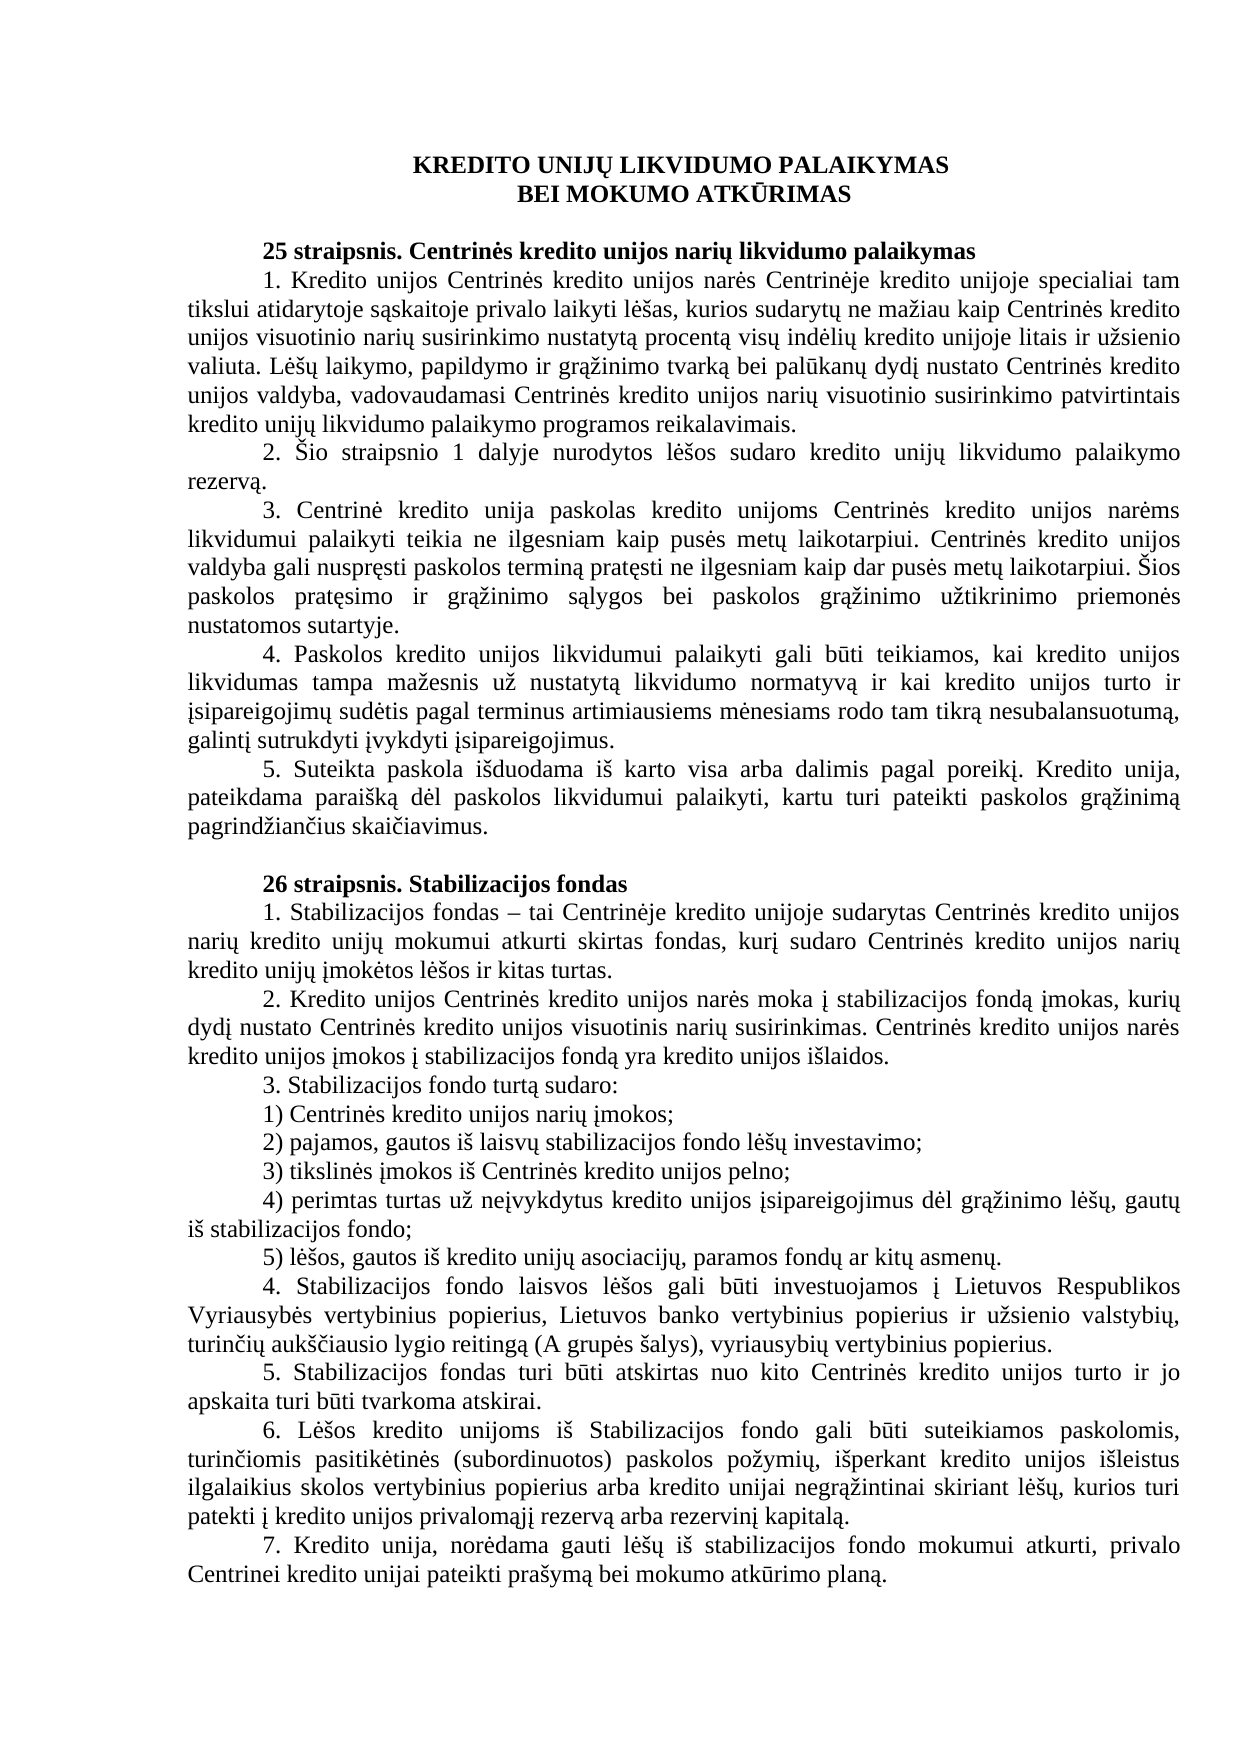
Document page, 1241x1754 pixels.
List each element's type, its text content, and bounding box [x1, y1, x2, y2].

text BEI MOKUMO ATKŪRIMAS [187, 179, 1181, 207]
text 3. Centrinė kredito unija paskolas kredito unijoms Centrinės kredito unijos narėms likvidumui palaikyti teikia ne ilgesniam kaip pusės metų laikotarpiui. Centrinės kredito unijos valdyba gali nuspręsti paskolos terminą pratęsti ne ilgesniam kaip dar pusės metų laikotarpiui. Šios paskolos pratęsimo ir grąžinimo sąlygos bei paskolos grąžinimo užtikrinimo priemonės nustatomos sutartyje. [187, 495, 1181, 639]
text 1. Kredito unijos Centrinės kredito unijos narės Centrinėje kredito unijoje specialiai tam tikslui atidarytoje sąskaitoje privalo laikyti lėšas, kurios sudarytų ne mažiau kaip Centrinės kredito unijos visuotinio narių susirinkimo nustatytą procentą visų indėlių kredito unijoje litais ir užsienio valiuta. Lėšų laikymo, papildymo ir grąžinimo tvarką bei palūkanų dydį nustato Centrinės kredito unijos valdyba, vadovaudamasi Centrinės kredito unijos narių visuotinio susirinkimo patvirtintais kredito unijų likvidumo palaikymo programos reikalavimais. [187, 265, 1181, 437]
text 26 straipsnis. Stabilizacijos fondas [187, 869, 1181, 897]
text 6. Lėšos kredito unijoms iš Stabilizacijos fondo gali būti suteikiamos paskolomis, turinčiomis pasitikėtinės (subordinuotos) paskolos požymių, išperkant kredito unijos išleistus ilgalaikius skolos vertybinius popierius arba kredito unijai negrąžintinai skiriant lėšų, kurios turi patekti į kredito unijos privalomąjį rezervą arba rezervinį kapitalą. [187, 1415, 1181, 1530]
text 5. Stabilizacijos fondas turi būti atskirtas nuo kito Centrinės kredito unijos turto ir jo apskaita turi būti tvarkoma atskirai. [187, 1357, 1181, 1415]
text 4. Paskolos kredito unijos likvidumui palaikyti gali būti teikiamos, kai kredito unijos likvidumas tampa mažesnis už nustatytą likvidumo normatyvą ir kai kredito unijos turto ir įsipareigojimų sudėtis pagal terminus artimiausiems mėnesiams rodo tam tikrą nesubalansuotumą, galintį sutrukdyti įvykdyti įsipareigojimus. [187, 639, 1181, 754]
text 25 straipsnis. Centrinės kredito unijos narių likvidumo palaikymas [187, 236, 1181, 265]
text 2) pajamos, gautos iš laisvų stabilizacijos fondo lėšų investavimo; [187, 1127, 1181, 1156]
text 3. Stabilizacijos fondo turtą sudaro: [187, 1070, 1181, 1099]
text 5. Suteikta paskola išduodama iš karto visa arba dalimis pagal poreikį. Kredito unija, pateikdama paraišką dėl paskolos likvidumui palaikyti, kartu turi pateikti paskolos grąžinimą pagrindžiančius skaičiavimus. [187, 754, 1181, 840]
text 3) tikslinės įmokos iš Centrinės kredito unijos pelno; [187, 1156, 1181, 1185]
text 1. Stabilizacijos fondas – tai Centrinėje kredito unijoje sudarytas Centrinės kredito unijos narių kredito unijų mokumui atkurti skirtas fondas, kurį sudaro Centrinės kredito unijos narių kredito unijų įmokėtos lėšos ir kitas turtas. [187, 897, 1181, 984]
text 5) lėšos, gautos iš kredito unijų asociacijų, paramos fondų ar kitų asmenų. [187, 1242, 1181, 1271]
text 2. Šio straipsnio 1 dalyje nurodytos lėšos sudaro kredito unijų likvidumo palaikymo rezervą. [187, 437, 1181, 495]
text 2. Kredito unijos Centrinės kredito unijos narės moka į stabilizacijos fondą įmokas, kurių dydį nustato Centrinės kredito unijos visuotinis narių susirinkimas. Centrinės kredito unijos narės kredito unijos įmokos į stabilizacijos fondą yra kredito unijos išlaidos. [187, 984, 1181, 1070]
text 4) perimtas turtas už neįvykdytus kredito unijos įsipareigojimus dėl grąžinimo lėšų, gautų iš stabilizacijos fondo; [187, 1185, 1181, 1242]
text KREDITO UNIJŲ LIKVIDUMO PALAIKYMAS [187, 150, 1181, 179]
text 7. Kredito unija, norėdama gauti lėšų iš stabilizacijos fondo mokumui atkurti, privalo Centrinei kredito unijai pateikti prašymą bei mokumo atkūrimo planą. [187, 1530, 1181, 1587]
text 4. Stabilizacijos fondo laisvos lėšos gali būti investuojamos į Lietuvos Respublikos Vyriausybės vertybinius popierius, Lietuvos banko vertybinius popierius ir užsienio valstybių, turinčių aukščiausio lygio reitingą (A grupės šalys), vyriausybių vertybinius popierius. [187, 1271, 1181, 1357]
text 1) Centrinės kredito unijos narių įmokos; [187, 1099, 1181, 1127]
